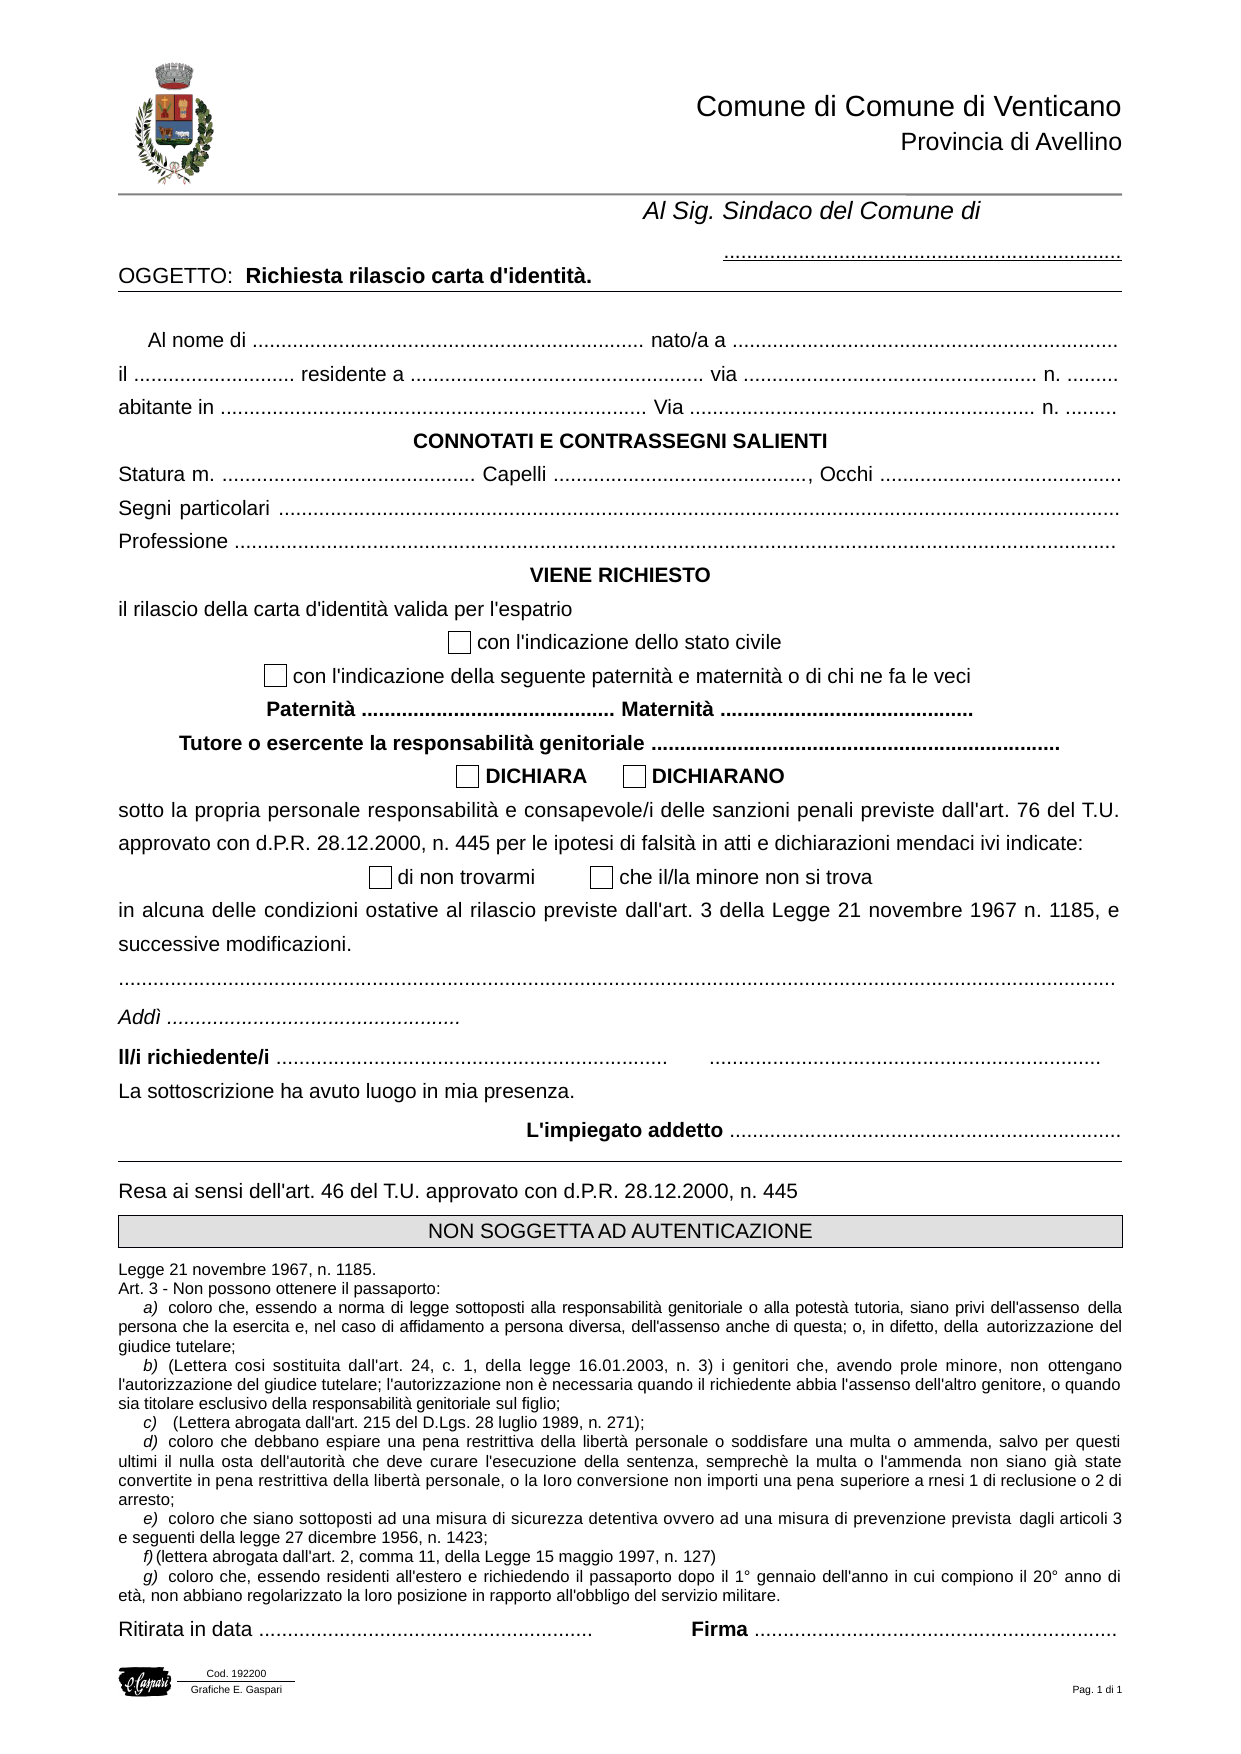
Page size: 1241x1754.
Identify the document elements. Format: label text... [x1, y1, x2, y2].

text DICHIARA DICHIARANO [118, 764, 1122, 788]
text ..................................................................... [118, 239, 1122, 263]
text di non trovarmi che il/la minore non si trova [118, 865, 1122, 889]
text Art. 3 - Non possono ottenere il passaporto: [118, 1279, 1122, 1298]
text Addì ................................................... [118, 1005, 1122, 1029]
text Tutore o esercente la responsabilità genitoriale ....................................................................... [118, 731, 1122, 754]
list coloro che, essendo a norma di legge sottoposti alla responsabilità genitoriale o alla potestà tutoria, siano privi dell'assenso della persona che la esercita e, nel caso di affidamento a persona diversa, dell'assenso anche di questa; o, in difetto, della autorizzazione del giudice tutelare; [118, 1298, 1122, 1356]
picture [122, 58, 224, 189]
list coloro che siano sottoposti ad una misura di sicurezza detentiva ovvero ad una misura di prevenzione prevista dagli articoli 3 e seguenti della legge 27 dicembre 1956, n. 1423; [118, 1509, 1122, 1547]
table_header NON SOGGETTA AD AUTENTICAZIONE [119, 1216, 1122, 1247]
text Provincia di Avellino [224, 127, 1122, 156]
text Legge 21 novembre 1967, n. 1185. [118, 1260, 1122, 1279]
list coloro che, essendo residenti all'estero e richiedendo il passaporto dopo il 1° gennaio dell'anno in cui compiono il 20° anno di età, non abbiano regolarizzato la loro posizione in rapporto all'obbligo del servizio militare. [118, 1566, 1122, 1605]
text sotto la propria personale responsabilità e consapevole/i delle sanzioni penali previste dall'art. 76 del T.U. approvato con d.P.R. 28.12.2000, n. 445 per le ipotesi di falsità in atti e dichiarazioni mendaci ivi indicate: [118, 798, 1122, 855]
list (lettera abrogata dall'art. 2, comma 11, della Legge 15 maggio 1997, n. 127) [118, 1547, 1122, 1566]
text La sottoscrizione ha avuto luogo in mia presenza. [118, 1078, 1122, 1102]
list (Lettera cosi sostituita dall'art. 24, c. 1, della legge 16.01.2003, n. 3) i genitori che, avendo prole minore, non ottengano l'autorizzazione del giudice tutelare; l'autorizzazione non è necessaria quando il richiedente abbia l'assenso dell'altro genitore, o quando sia titolare esclusivo della responsabilità genitoriale sul figlio; [118, 1356, 1122, 1413]
list (Lettera abrogata dall'art. 215 del D.Lgs. 28 luglio 1989, n. 271); [118, 1413, 1122, 1432]
text Comune di Comune di Venticano [224, 89, 1122, 122]
text Paternità ............................................ Maternità ............................................ [118, 697, 1122, 721]
picture [118, 1666, 172, 1697]
text il rilascio della carta d'identità valida per l'espatrio [118, 596, 1122, 620]
text ............................................................................................................................................................................. [118, 965, 1122, 989]
text Al nome di .................................................................... nato/a a ................................................................... il ............................ residente a ................................................... via ................................................... n. ......... abitante in .......................................................................... Via ............................................................ n. ......... [118, 328, 1122, 419]
text OGGETTO: Richiesta rilascio carta d'identità. [118, 263, 1122, 291]
text Resa ai sensi dell'art. 46 del T.U. approvato con d.P.R. 28.12.2000, n. 445 [118, 1179, 1122, 1203]
text Ritirata in data .......................................................... Firma ............................................................... [118, 1617, 1122, 1641]
text in alcuna delle condizioni ostative al rilascio previste dall'art. 3 della Legge 21 novembre 1967 n. 1185, e successive modificazioni. [118, 898, 1122, 956]
text con l'indicazione dello stato civile [118, 630, 1122, 654]
text Al Sig. Sindaco del Comune di [643, 196, 1122, 225]
list coloro che debbano espiare una pena restrittiva della libertà personale o soddisfare una multa o ammenda, salvo per questi ultimi il nulla osta dell'autorità che deve curare l'esecuzione della sentenza, semprechè la multa o l'ammenda non siano già state convertite in pena restrittiva della libertà personale, o la Ioro conversione non importi una pena superiore a rnesi 1 di reclusione o 2 di arresto; [118, 1432, 1122, 1509]
text L'impiegato addetto .................................................................... [118, 1118, 1122, 1142]
text VIENE RICHIESTO [118, 563, 1122, 587]
text con l'indicazione della seguente paternità e maternità o di chi ne fa le veci [118, 663, 1122, 687]
text CONNOTATI E CONTRASSEGNI SALIENTI [118, 429, 1122, 453]
text ll/i richiedente/i .................................................................... .................................................................... [118, 1045, 1122, 1069]
text Statura m. ............................................ Capelli ............................................, Occhi .......................................... Segni particolari .................................................................................................................................................. Professione ......................................................................................................................................................... [118, 462, 1122, 553]
